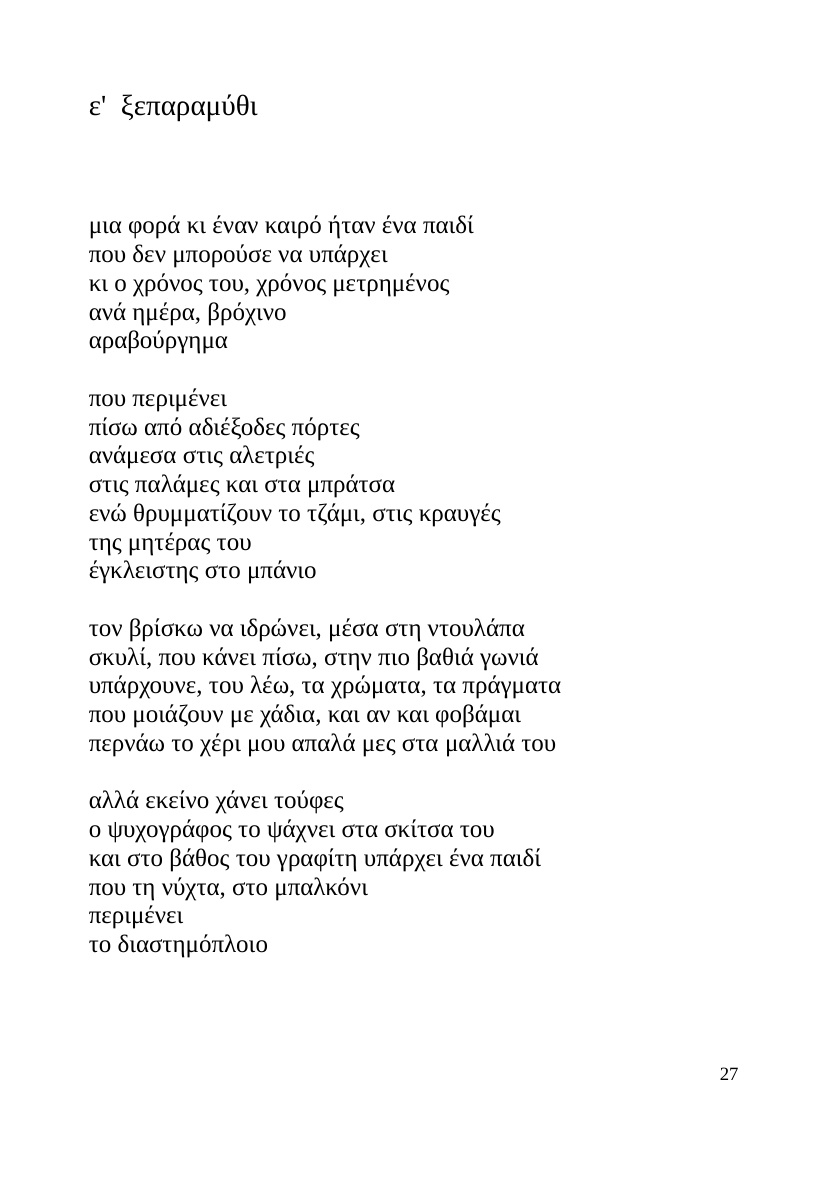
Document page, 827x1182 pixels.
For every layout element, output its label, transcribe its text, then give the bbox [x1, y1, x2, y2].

text που περιμένει [88, 383, 738, 412]
text και στο βάθος του γραφίτη υπάρχει ένα παιδί [88, 843, 738, 872]
text που τη νύχτα, στο μπαλκόνι [88, 872, 738, 901]
text ο ψυχογράφος το ψάχνει στα σκίτσα του [88, 814, 738, 843]
text το διαστημόπλοιο [88, 929, 738, 958]
text περνάω το χέρι μου απαλά μες στα μαλλιά του [88, 728, 738, 757]
text που μοιάζουν με χάδια, και αν και φοβάμαι [88, 699, 738, 728]
text κι ο χρόνος του, χρόνος μετρημένος [88, 268, 738, 297]
text σκυλί, που κάνει πίσω, στην πιο βαθιά γωνιά [88, 642, 738, 671]
text ε' ξεπαραμύθι [88, 88, 738, 122]
text ανάμεσα στις αλετριές [88, 441, 738, 469]
text αραβούργημα [88, 326, 738, 354]
text που δεν μπορούσε να υπάρχει [88, 239, 738, 268]
text αλλά εκείνο χάνει τούφες [88, 786, 738, 814]
text πίσω από αδιέξοδες πόρτες [88, 412, 738, 441]
text τον βρίσκω να ιδρώνει, μέσα στη ντουλάπα [88, 613, 738, 642]
text έγκλειστης στο μπάνιο [88, 556, 738, 584]
text περιμένει [88, 901, 738, 929]
text ανά ημέρα, βρόχινο [88, 297, 738, 326]
text στις παλάμες και στα μπράτσα [88, 469, 738, 498]
text της μητέρας του [88, 527, 738, 556]
text υπάρχουνε, του λέω, τα χρώματα, τα πράγματα [88, 671, 738, 699]
text ενώ θρυμματίζουν το τζάμι, στις κραυγές [88, 498, 738, 527]
text μια φορά κι έναν καιρό ήταν ένα παιδί [88, 211, 738, 239]
